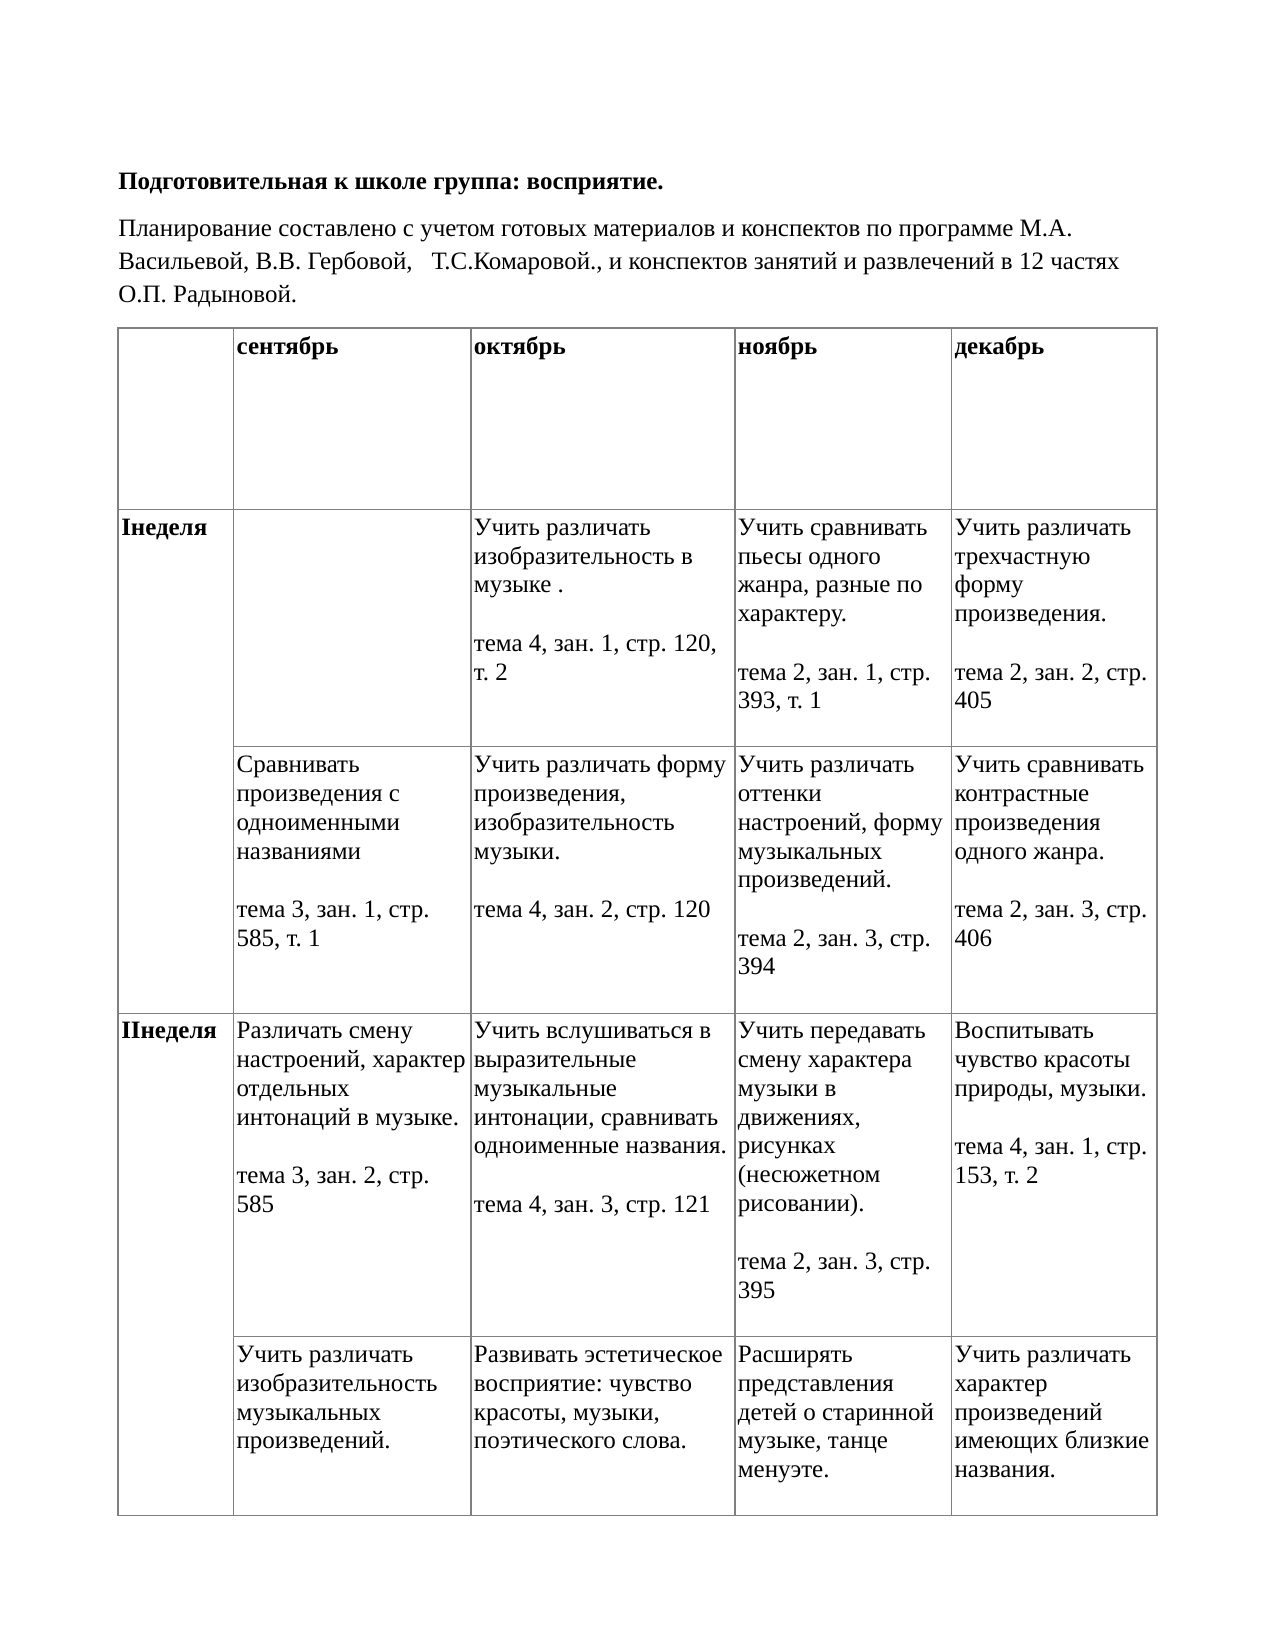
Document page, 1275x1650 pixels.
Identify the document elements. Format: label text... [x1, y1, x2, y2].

table_header октябрь [472, 329, 734, 509]
table_cell Сравнивать произведения с одноименными названиями тема 3, зан. 1, стр. 585, т. 1 [234, 747, 470, 1013]
table_cell Учить сравнивать пьесы одного жанра, разные по характеру. тема 2, зан. 1, стр. 393, т. 1 [736, 510, 951, 746]
table_cell Учить сравнивать контрастные произведения одного жанра. тема 2, зан. 3, стр. 406 [952, 747, 1156, 1013]
table_cell Iнеделя [119, 510, 233, 1013]
table_cell [234, 510, 470, 746]
table_cell Воспитывать чувство красоты природы, музыки. тема 4, зан. 1, стр. 153, т. 2 [952, 1014, 1156, 1336]
table_cell Учить различать изобразительность музыкальных произведений. [234, 1337, 470, 1515]
table_header декабрь [952, 329, 1156, 509]
table_header сентябрь [234, 329, 470, 509]
table_cell Учить различать изобразительность в музыке . тема 4, зан. 1, стр. 120, т. 2 [472, 510, 734, 746]
table_cell Учить различать оттенки настроений, форму музыкальных произведений. тема 2, зан. 3, стр. 394 [736, 747, 951, 1013]
text Подготовительная к школе группа: восприятие. [118, 166, 1157, 194]
table_cell Развивать эстетическое восприятие: чувство красоты, музыки, поэтического слова. [472, 1337, 734, 1515]
table_cell Учить различать трехчастную форму произведения. тема 2, зан. 2, стр. 405 [952, 510, 1156, 746]
table_cell Учить передавать смену характера музыки в движениях, рисунках (несюжетном рисовании). тема 2, зан. 3, стр. 395 [736, 1014, 951, 1336]
table_cell Расширять представления детей о старинной музыке, танце менуэте. [736, 1337, 951, 1515]
table_cell Различать смену настроений, характер отдельных интонаций в музыке. тема 3, зан. 2, стр. 585 [234, 1014, 470, 1336]
table_header ноябрь [736, 329, 951, 509]
table_cell Учить различать характер произведений имеющих близкие названия. [952, 1337, 1156, 1515]
table_header [119, 329, 233, 509]
table_cell Учить различать форму произведения, изобразительность музыки. тема 4, зан. 2, стр. 120 [472, 747, 734, 1013]
text Планирование составлено с учетом готовых материалов и конспектов по программе М.А. Васильевой, В.В. Гербовой, Т.С.Комаровой., и конспектов занятий и развлечений в 12 частях О.П. Радыновой. [118, 213, 1157, 308]
table_cell Учить вслушиваться в выразительные музыкальные интонации, сравнивать одноименные названия. тема 4, зан. 3, стр. 121 [472, 1014, 734, 1336]
table_cell IIнеделя [119, 1014, 233, 1515]
